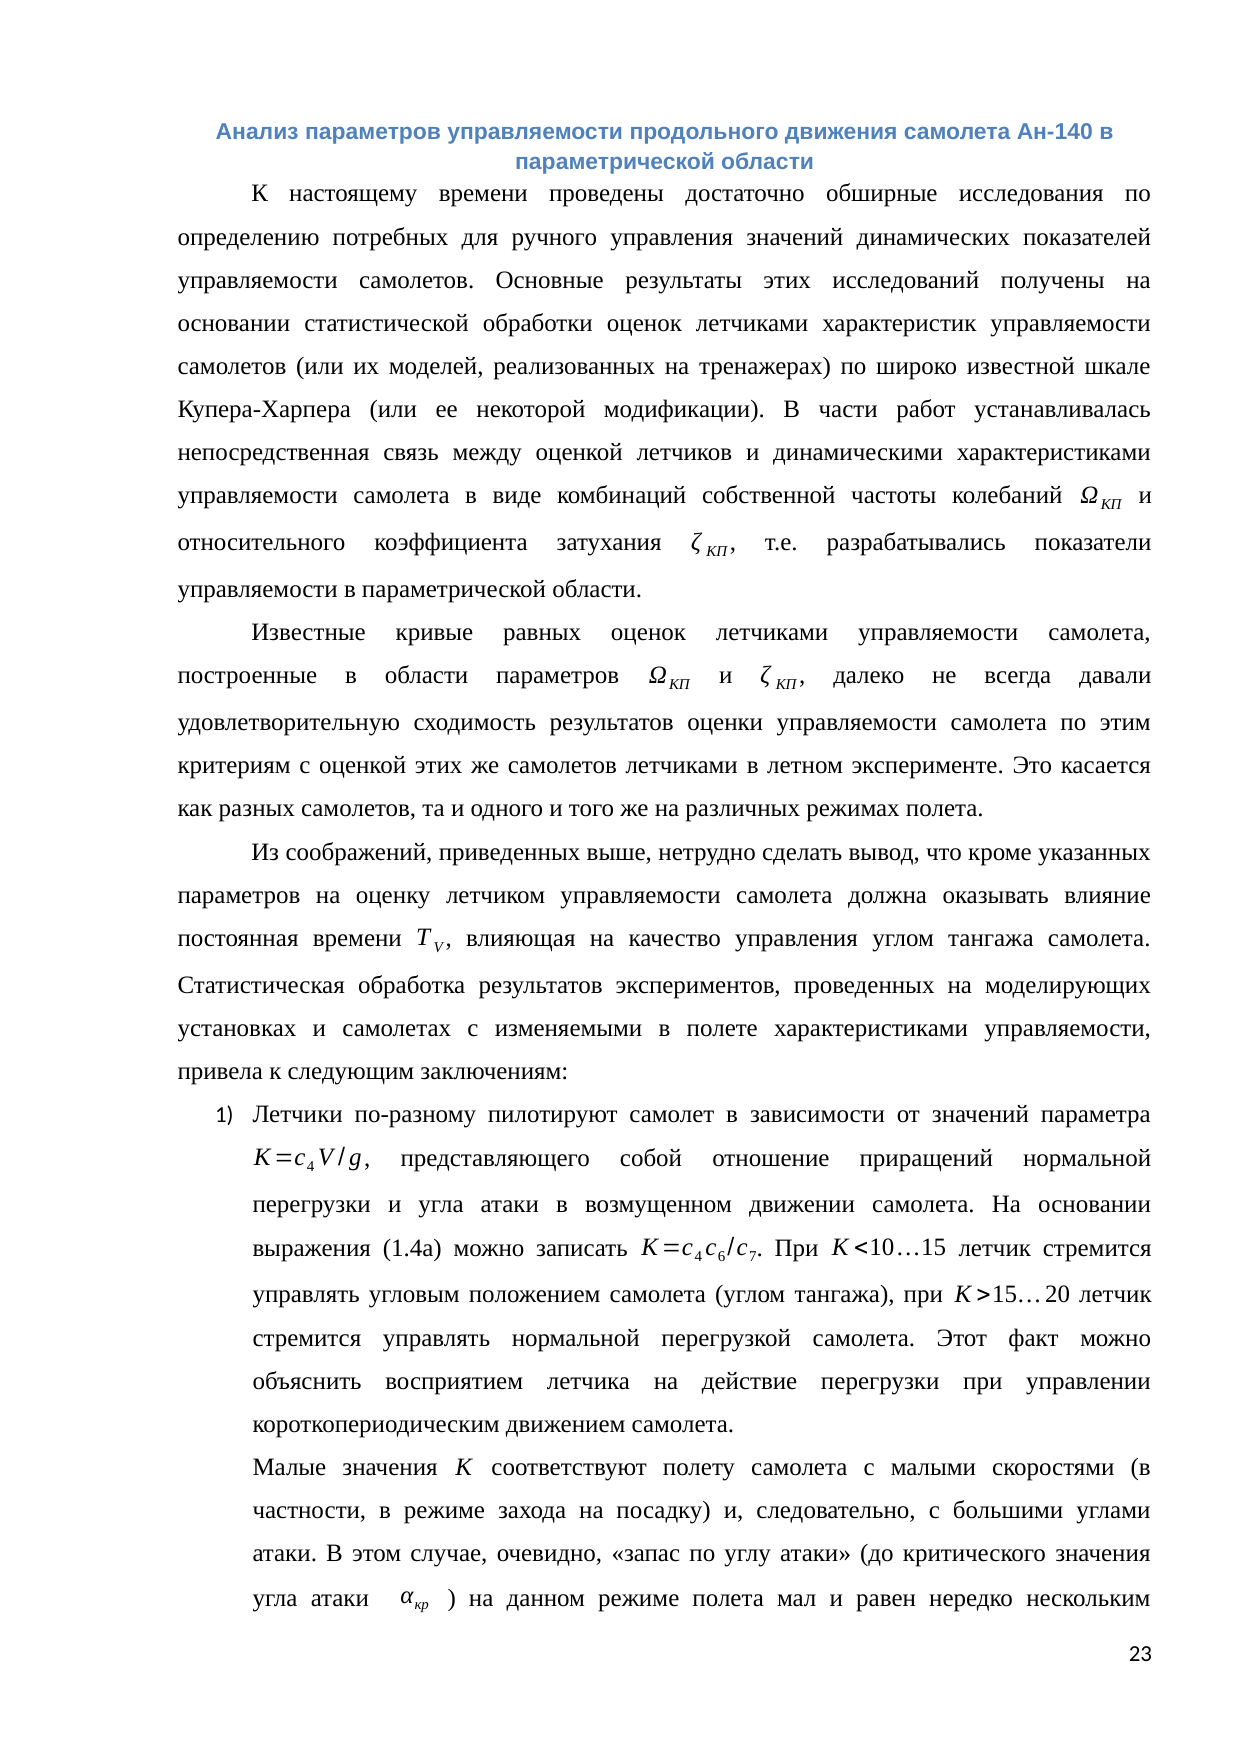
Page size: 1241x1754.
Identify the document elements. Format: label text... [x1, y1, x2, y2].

text Известные кривые равных оценок летчиками управляемости самолета, построенные в области параметров и , далеко не всегда давали удовлетворительную сходимость результатов оценки управляемости самолета по этим критериям с оценкой этих же самолетов летчиками в летном эксперименте. Это касается как разных самолетов, та и одного и того же на различных режимах полета. [177, 617, 1152, 822]
subtitle Анализ параметров управляемости продольного движения самолета Ан-140 в параметрической области [177, 118, 1152, 175]
list Малые значения соответствуют полету самолета с малыми скоростями (в частности, в режиме захода на посадку) и, следовательно, с большими углами атаки. В этом случае, очевидно, «запас по углу атаки» (до критического значения угла атаки ) на данном режиме полета мал и равен нередко нескольким [252, 1452, 1152, 1613]
text Из соображений, приведенных выше, нетрудно сделать вывод, что кроме указанных параметров на оценку летчиком управляемости самолета должна оказывать влияние постоянная времени , влияющая на качество управления углом тангажа самолета. Статистическая обработка результатов экспериментов, проведенных на моделирующих установках и самолетах с изменяемыми в полете характеристиками управляемости, привела к следующим заключениям: [177, 837, 1152, 1085]
list Летчики по-разному пилотируют самолет в зависимости от значений параметра , представляющего собой отношение приращений нормальной перегрузки и угла атаки в возмущенном движении самолета. На основании выражения (1.4а) можно записать . При летчик стремится управлять угловым положением самолета (углом тангажа), при летчик стремится управлять нормальной перегрузкой самолета. Этот факт можно объяснить восприятием летчика на действие перегрузки при управлении короткопериодическим движением самолета. [215, 1099, 1152, 1438]
text К настоящему времени проведены достаточно обширные исследования по определению потребных для ручного управления значений динамических показателей управляемости самолетов. Основные результаты этих исследований получены на основании статистической обработки оценок летчиками характеристик управляемости самолетов (или их моделей, реализованных на тренажерах) по широко известной шкале Купера-Харпера (или ее некоторой модификации). В части работ устанавливалась непосредственная связь между оценкой летчиков и динамическими характеристиками управляемости самолета в виде комбинаций собственной частоты колебаний и относительного коэффициента затухания , т.е. разрабатывались показатели управляемости в параметрической области. [177, 178, 1152, 603]
